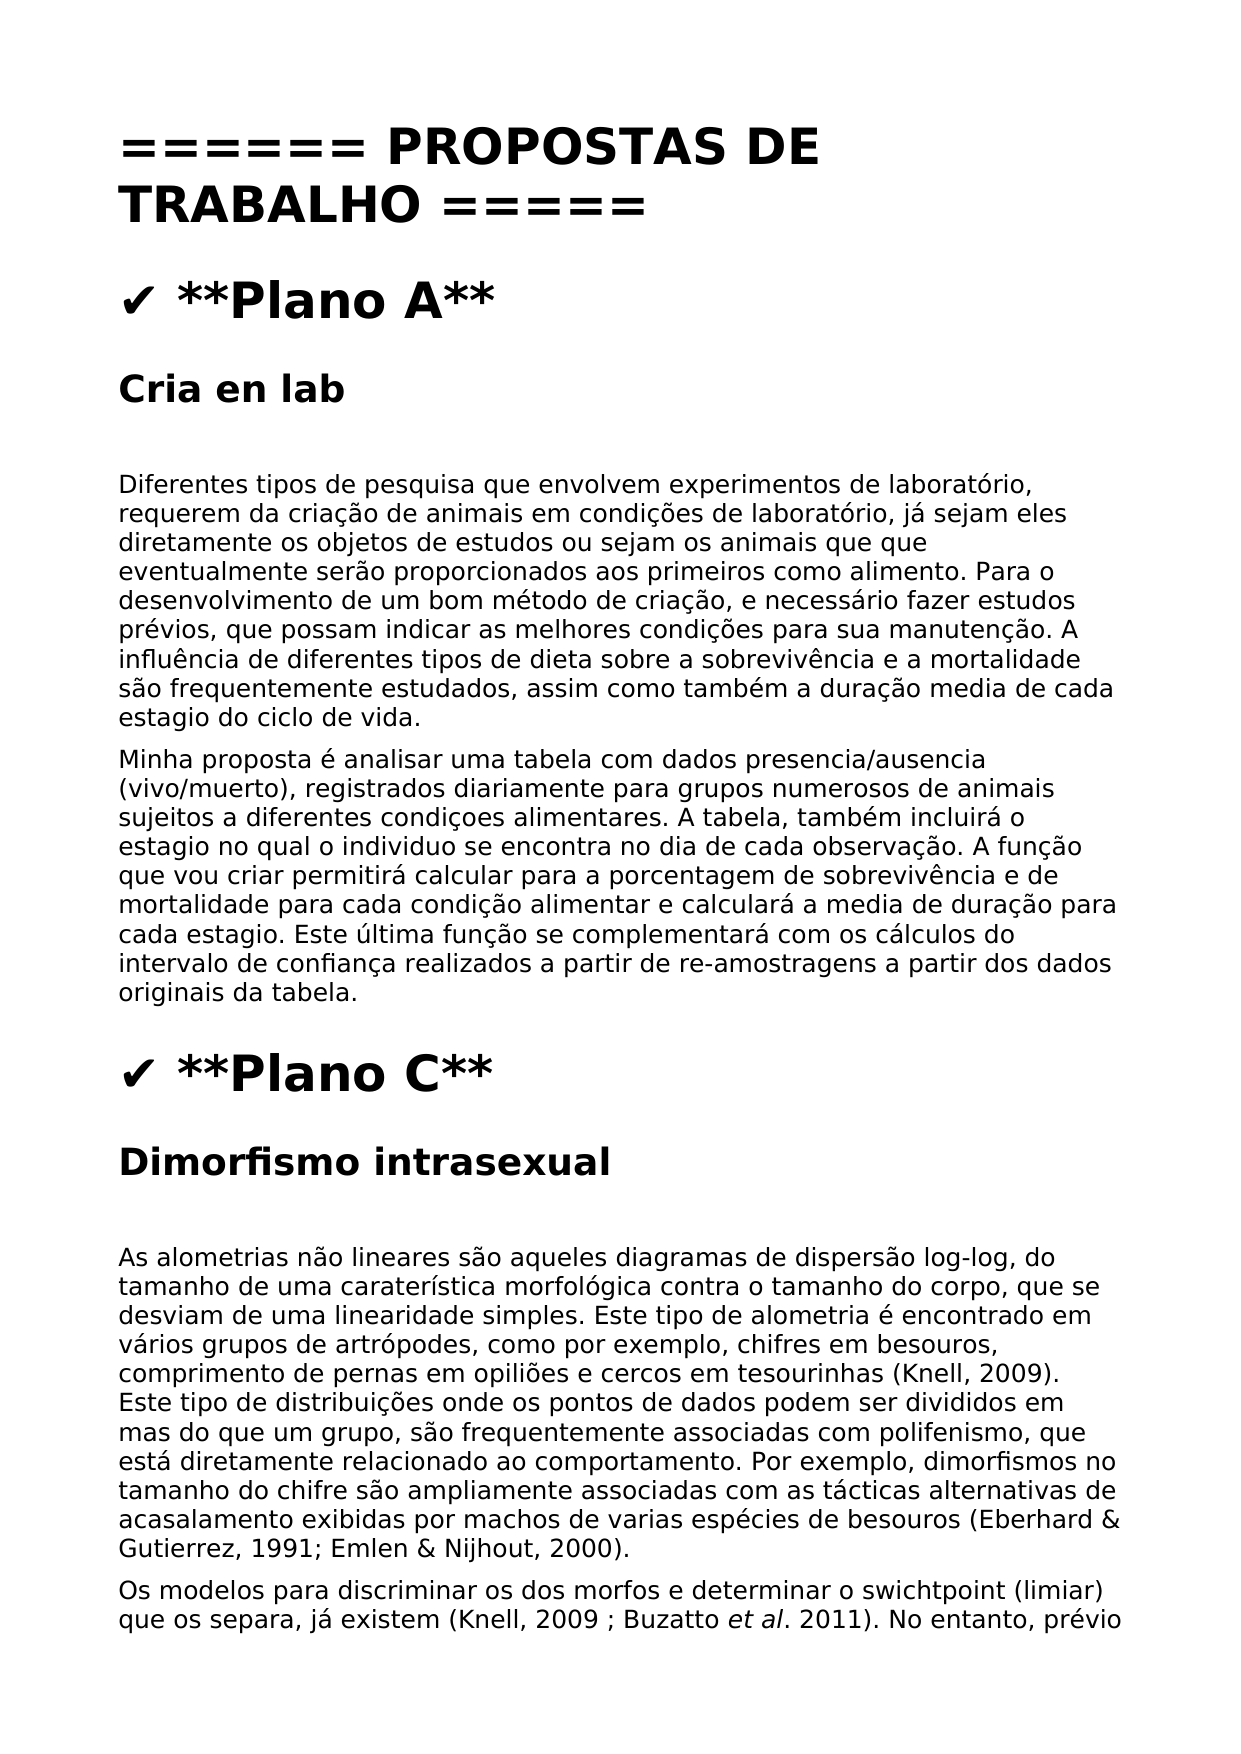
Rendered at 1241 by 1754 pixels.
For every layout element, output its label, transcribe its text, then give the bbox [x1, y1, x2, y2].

subtitle Cria en lab [118, 368, 1122, 411]
text Minha proposta é analisar uma tabela com dados presencia/ausencia (vivo/muerto), registrados diariamente para grupos numerosos de animais sujeitos a diferentes condiçoes alimentares. A tabela, também incluirá o estagio no qual o individuo se encontra no dia de cada observação. A função que vou criar permitirá calcular para a porcentagem de sobrevivência e de mortalidade para cada condição alimentar e calculará a media de duração para cada estagio. Este última função se complementará com os cálculos do intervalo de confiança realizados a partir de re-amostragens a partir dos dados originais da tabela. [118, 745, 1122, 1007]
subtitle Dimorfismo intrasexual [118, 1141, 1122, 1184]
subtitle ====== PROPOSTAS DE TRABALHO ===== [118, 118, 1122, 234]
subtitle ✔ **Plano C** [118, 1045, 1122, 1103]
text Os modelos para discriminar os dos morfos e determinar o swichtpoint (limiar) que os separa, já existem (Knell, 2009 ; Buzatto et al. 2011). No entanto, prévio [118, 1576, 1122, 1634]
text As alometrias não lineares são aqueles diagramas de dispersão log-log, do tamanho de uma caraterística morfológica contra o tamanho do corpo, que se desviam de uma linearidade simples. Este tipo de alometria é encontrado em vários grupos de artrópodes, como por exemplo, chifres em besouros, comprimento de pernas em opiliões e cercos em tesourinhas (Knell, 2009). Este tipo de distribuições onde os pontos de dados podem ser divididos em mas do que um grupo, são frequentemente associadas com polifenismo, que está diretamente relacionado ao comportamento. Por exemplo, dimorfismos no tamanho do chifre são ampliamente associadas com as tácticas alternativas de acasalamento exibidas por machos de varias espécies de besouros (Eberhard & Gutierrez, 1991; Emlen & Nijhout, 2000). [118, 1243, 1122, 1563]
subtitle ✔ **Plano A** [118, 272, 1122, 330]
text Diferentes tipos de pesquisa que envolvem experimentos de laboratório, requerem da criação de animais em condições de laboratório, já sejam eles diretamente os objetos de estudos ou sejam os animais que que eventualmente serão proporcionados aos primeiros como alimento. Para o desenvolvimento de um bom método de criação, e necessário fazer estudos prévios, que possam indicar as melhores condições para sua manutenção. A influência de diferentes tipos de dieta sobre a sobrevivência e a mortalidade são frequentemente estudados, assim como também a duração media de cada estagio do ciclo de vida. [118, 470, 1122, 732]
